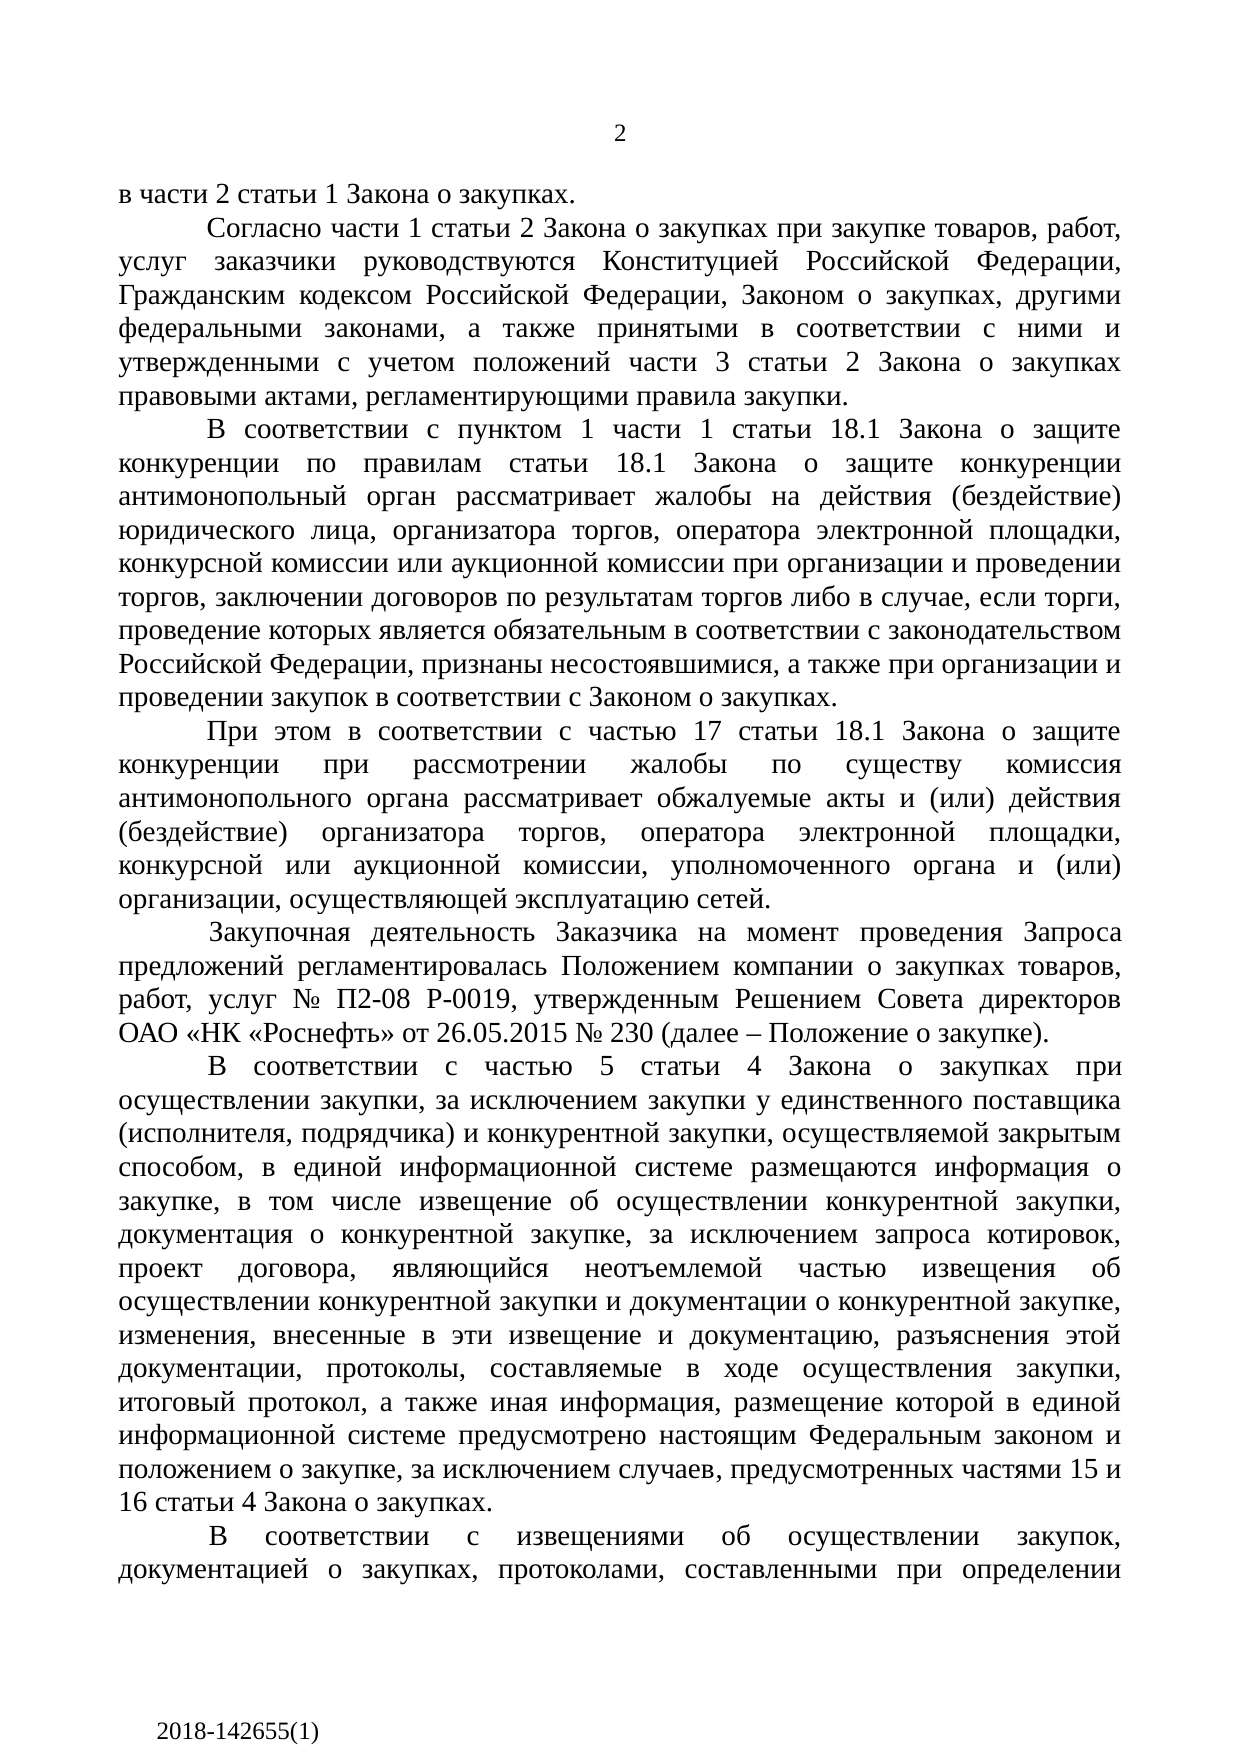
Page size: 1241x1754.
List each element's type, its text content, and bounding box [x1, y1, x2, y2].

text Закупочная деятельность Заказчика на момент проведения Запроса предложений регламентировалась Положением компании о закупках товаров, работ, услуг № П2-08 Р-0019, утвержденным Решением Совета директоров ОАО «НК «Роснефть» от 26.05.2015 № 230 (далее – Положение о закупке). [118, 914, 1122, 1048]
text В соответствии с пунктом 1 части 1 статьи 18.1 Закона о защите конкуренции по правилам статьи 18.1 Закона о защите конкуренции антимонопольный орган рассматривает жалобы на действия (бездействие) юридического лица, организатора торгов, оператора электронной площадки, конкурсной комиссии или аукционной комиссии при организации и проведении торгов, заключении договоров по результатам торгов либо в случае, если торги, проведение которых является обязательным в соответствии с законодательством Российской Федерации, признаны несостоявшимися, а также при организации и проведении закупок в соответствии с Законом о закупках. [118, 411, 1122, 713]
text В соответствии с извещениями об осуществлении закупок, документацией о закупках, протоколами, составленными при определении [118, 1518, 1122, 1585]
text Согласно части 1 статьи 2 Закона о закупках при закупке товаров, работ, услуг заказчики руководствуются Конституцией Российской Федерации, Гражданским кодексом Российской Федерации, Законом о закупках, другими федеральными законами, а также принятыми в соответствии с ними и утвержденными с учетом положений части 3 статьи 2 Закона о закупках правовыми актами, регламентирующими правила закупки. [118, 210, 1122, 411]
text При этом в соответствии с частью 17 статьи 18.1 Закона о защите конкуренции при рассмотрении жалобы по существу комиссия антимонопольного органа рассматривает обжалуемые акты и (или) действия (бездействие) организатора торгов, оператора электронной площадки, конкурсной или аукционной комиссии, уполномоченного органа и (или) организации, осуществляющей эксплуатацию сетей. [118, 713, 1122, 914]
text в части 2 статьи 1 Закона о закупках. [118, 176, 1122, 210]
text В соответствии с частью 5 статьи 4 Закона о закупках при осуществлении закупки, за исключением закупки у единственного поставщика (исполнителя, подрядчика) и конкурентной закупки, осуществляемой закрытым способом, в единой информационной системе размещаются информация о закупке, в том числе извещение об осуществлении конкурентной закупки, документация о конкурентной закупке, за исключением запроса котировок, проект договора, являющийся неотъемлемой частью извещения об осуществлении конкурентной закупки и документации о конкурентной закупке, изменения, внесенные в эти извещение и документацию, разъяснения этой документации, протоколы, составляемые в ходе осуществления закупки, итоговый протокол, а также иная информация, размещение которой в единой информационной системе предусмотрено настоящим Федеральным законом и положением о закупке, за исключением случаев, предусмотренных частями 15 и 16 статьи 4 Закона о закупках. [118, 1048, 1122, 1518]
